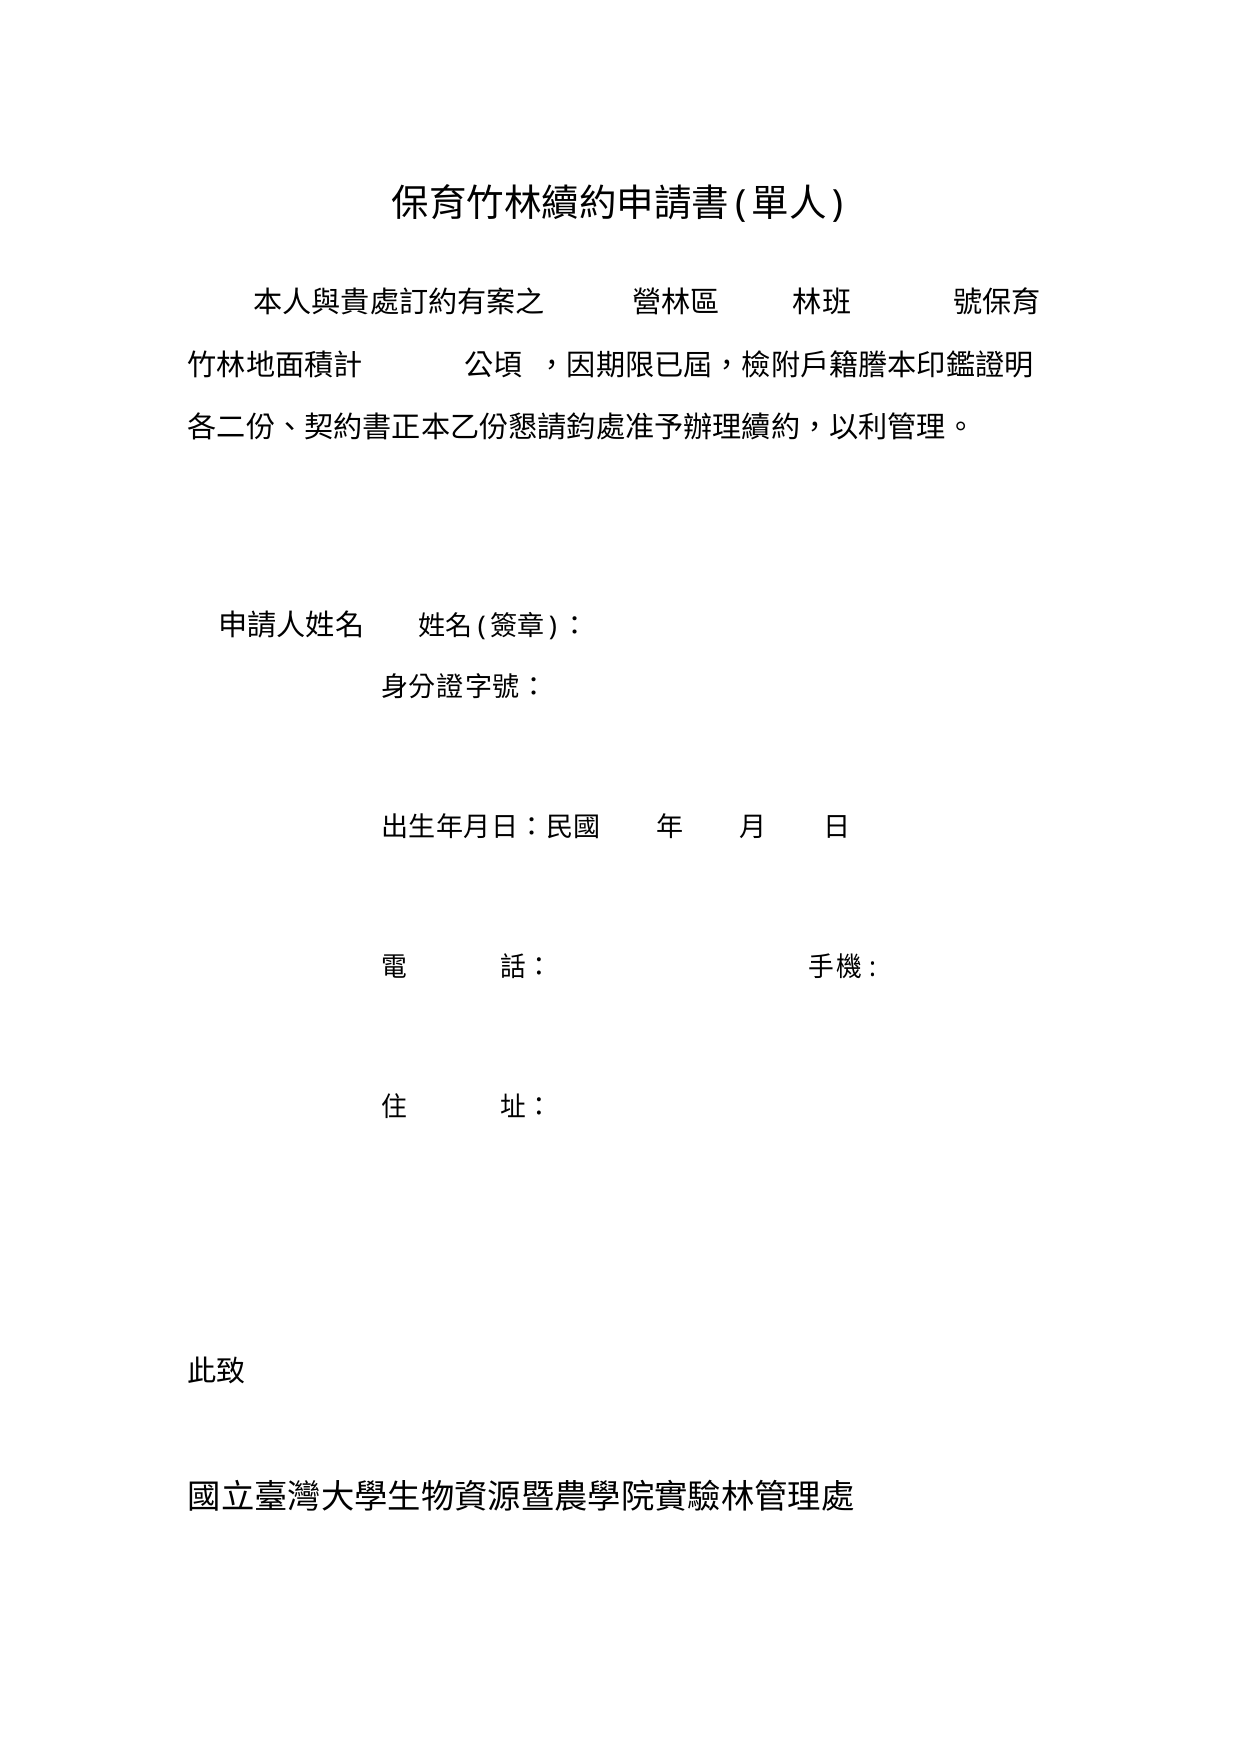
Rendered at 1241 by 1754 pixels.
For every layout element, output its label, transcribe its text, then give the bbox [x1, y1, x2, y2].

text 申請人姓名 姓名(簽章)： [218, 581, 1053, 643]
text 本人與貴處訂約有案之 營林區 林班 號保育竹林地面積計 公頃 ，因期限已屆，檢附戶籍謄本印鑑證明各二份、契約書正本乙份懇請鈞處准予辦理續約，以利管理。 [187, 258, 1053, 446]
text 出生年月日：民國 年 月 日 [381, 783, 1053, 845]
text 身分證字號： [381, 643, 1053, 706]
text 住 址： [381, 1063, 1053, 1125]
text 此致 [187, 1327, 1053, 1390]
text 保育竹林續約申請書(單人) [187, 158, 1053, 221]
text 電 話： 手機: [381, 923, 1053, 985]
text 國立臺灣大學生物資源暨農學院實驗林管理處 [187, 1452, 1053, 1515]
